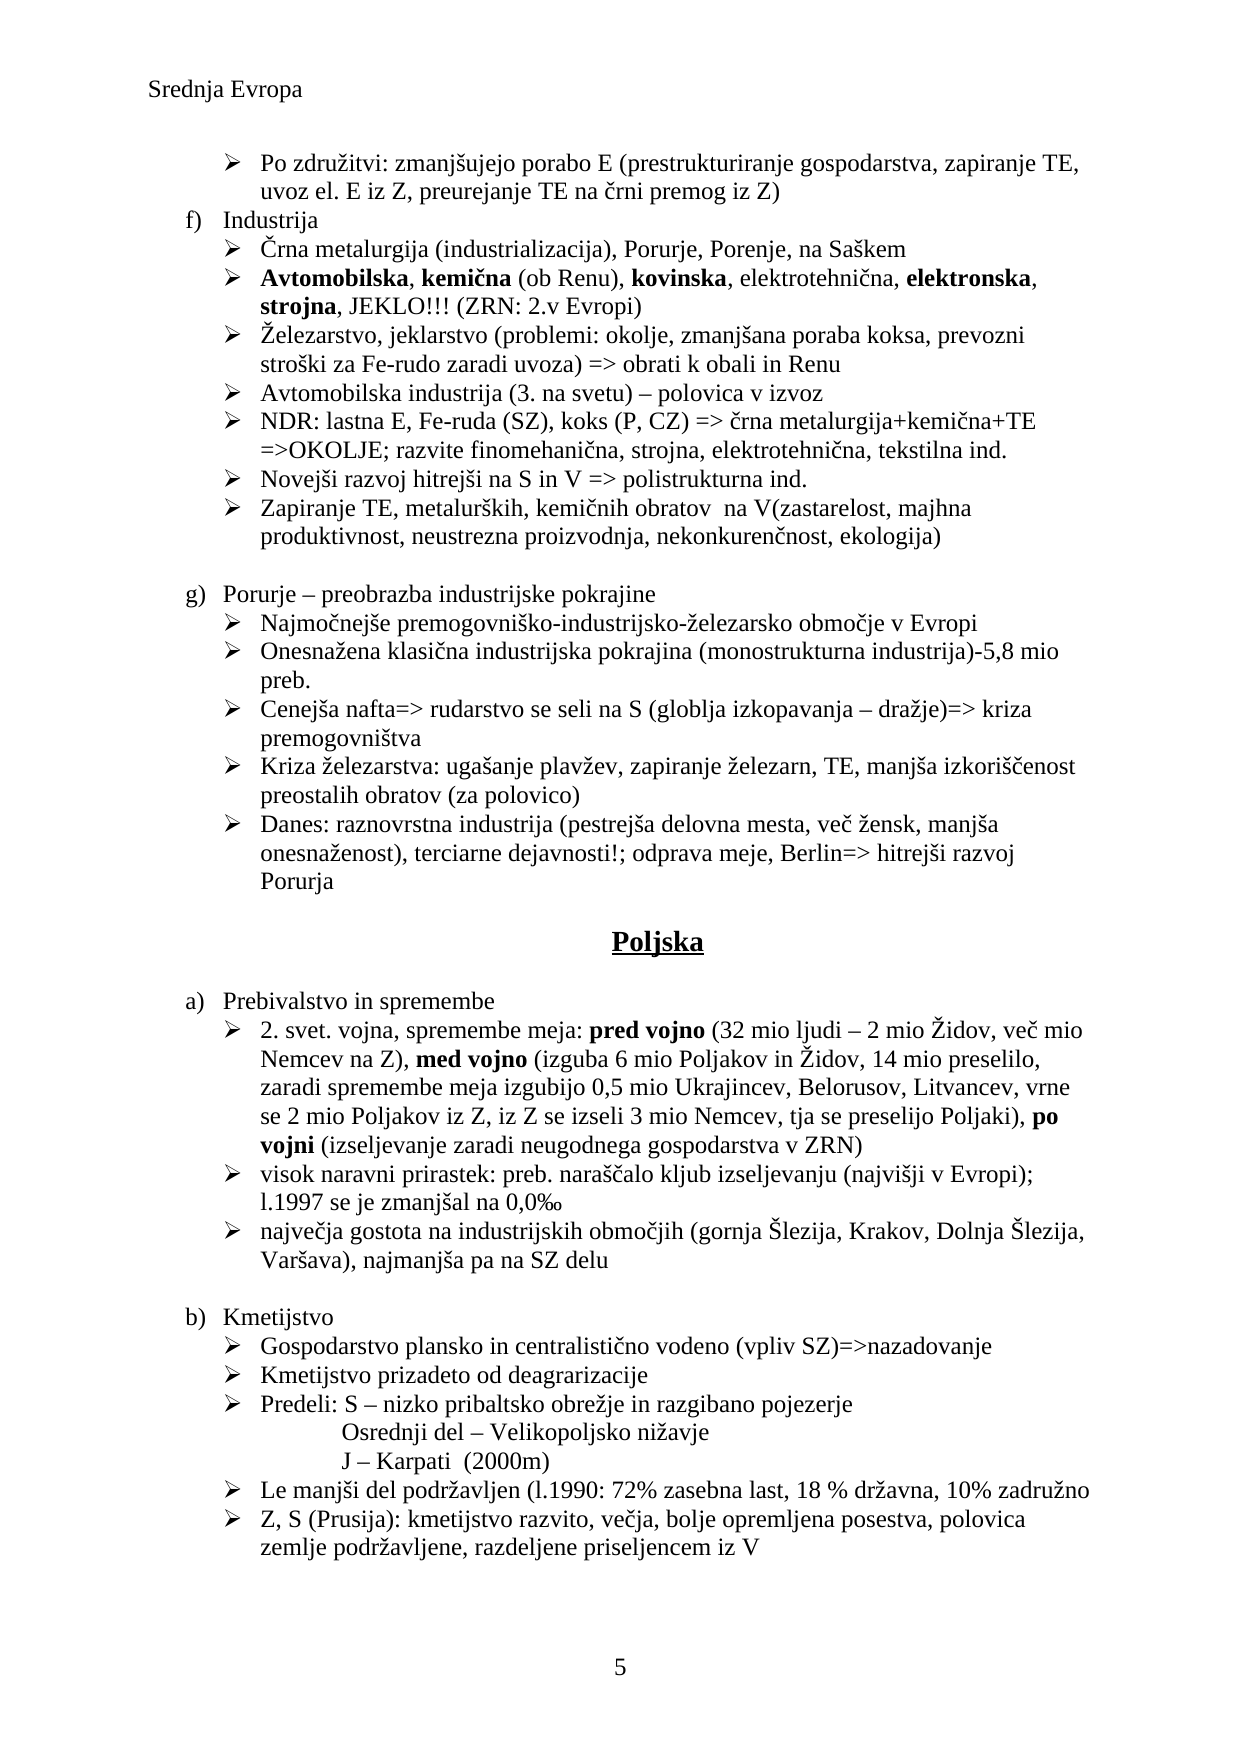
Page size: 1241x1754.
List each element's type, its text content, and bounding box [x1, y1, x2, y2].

list Le manjši del podržavljen (l.1990: 72% zasebna last, 18 % državna, 10% zadružno [223, 1475, 1093, 1504]
list Predeli: S – nizko pribaltsko obrežje in razgibano pojezerje [223, 1389, 1093, 1417]
list Gospodarstvo plansko in centralistično vodeno (vpliv SZ)=>nazadovanje [223, 1331, 1093, 1360]
list Avtomobilska, kemična (ob Renu), kovinska, elektrotehnična, elektronska, strojna, JEKLO!!! (ZRN: 2.v Evropi) [223, 263, 1093, 320]
list največja gostota na industrijskih območjih (gornja Šlezija, Krakov, Dolnja Šlezija, Varšava), najmanjša pa na SZ delu [223, 1216, 1093, 1274]
list Kriza železarstva: ugašanje plavžev, zapiranje železarn, TE, manjša izkoriščenost preostalih obratov (za polovico) [223, 751, 1093, 809]
list Novejši razvoj hitrejši na S in V => polistrukturna ind. [223, 464, 1093, 493]
text J – Karpati (2000m) [223, 1446, 1093, 1475]
list Po združitvi: zmanjšujejo porabo E (prestrukturiranje gospodarstva, zapiranje TE, uvoz el. E iz Z, preurejanje TE na črni premog iz Z) [223, 148, 1093, 205]
list Industrija [185, 205, 1093, 234]
list visok naravni prirastek: preb. naraščalo kljub izseljevanju (najvišji v Evropi); l.1997 se je zmanjšal na 0,0‰ [223, 1159, 1093, 1216]
list Porurje – preobrazba industrijske pokrajine [185, 579, 1093, 608]
list NDR: lastna E, Fe-ruda (SZ), koks (P, CZ) => črna metalurgija+kemična+TE =>OKOLJE; razvite finomehanična, strojna, elektrotehnična, tekstilna ind. [223, 406, 1093, 464]
list Kmetijstvo [185, 1302, 1093, 1331]
list Kmetijstvo prizadeto od deagrarizacije [223, 1360, 1093, 1389]
list Cenejša nafta=> rudarstvo se seli na S (globlja izkopavanja – dražje)=> kriza premogovništva [223, 694, 1093, 751]
text Osrednji del – Velikopoljsko nižavje [223, 1417, 1093, 1446]
list 2. svet. vojna, spremembe meja: pred vojno (32 mio ljudi – 2 mio Židov, več mio Nemcev na Z), med vojno (izguba 6 mio Poljakov in Židov, 14 mio preselilo, zaradi spremembe meja izgubijo 0,5 mio Ukrajincev, Belorusov, Litvancev, vrne se 2 mio Poljakov iz Z, iz Z se izseli 3 mio Nemcev, tja se preselijo Poljaki), po vojni (izseljevanje zaradi neugodnega gospodarstva v ZRN) [223, 1015, 1093, 1159]
list Onesnažena klasična industrijska pokrajina (monostrukturna industrija)-5,8 mio preb. [223, 636, 1093, 694]
list Železarstvo, jeklarstvo (problemi: okolje, zmanjšana poraba koksa, prevozni stroški za Fe-rudo zaradi uvoza) => obrati k obali in Renu [223, 320, 1093, 378]
text Poljska [223, 924, 1093, 957]
list Najmočnejše premogovniško-industrijsko-železarsko območje v Evropi [223, 608, 1093, 636]
list Z, S (Prusija): kmetijstvo razvito, večja, bolje opremljena posestva, polovica zemlje podržavljene, razdeljene priseljencem iz V [223, 1504, 1093, 1561]
list Avtomobilska industrija (3. na svetu) – polovica v izvoz [223, 378, 1093, 406]
list Prebivalstvo in spremembe [185, 986, 1093, 1015]
list Danes: raznovrstna industrija (pestrejša delovna mesta, več žensk, manjša onesnaženost), terciarne dejavnosti!; odprava meje, Berlin=> hitrejši razvoj Porurja [223, 809, 1093, 895]
list Črna metalurgija (industrializacija), Porurje, Porenje, na Saškem [223, 234, 1093, 263]
list Zapiranje TE, metalurških, kemičnih obratov na V(zastarelost, majhna produktivnost, neustrezna proizvodnja, nekonkurenčnost, ekologija) [223, 493, 1093, 550]
